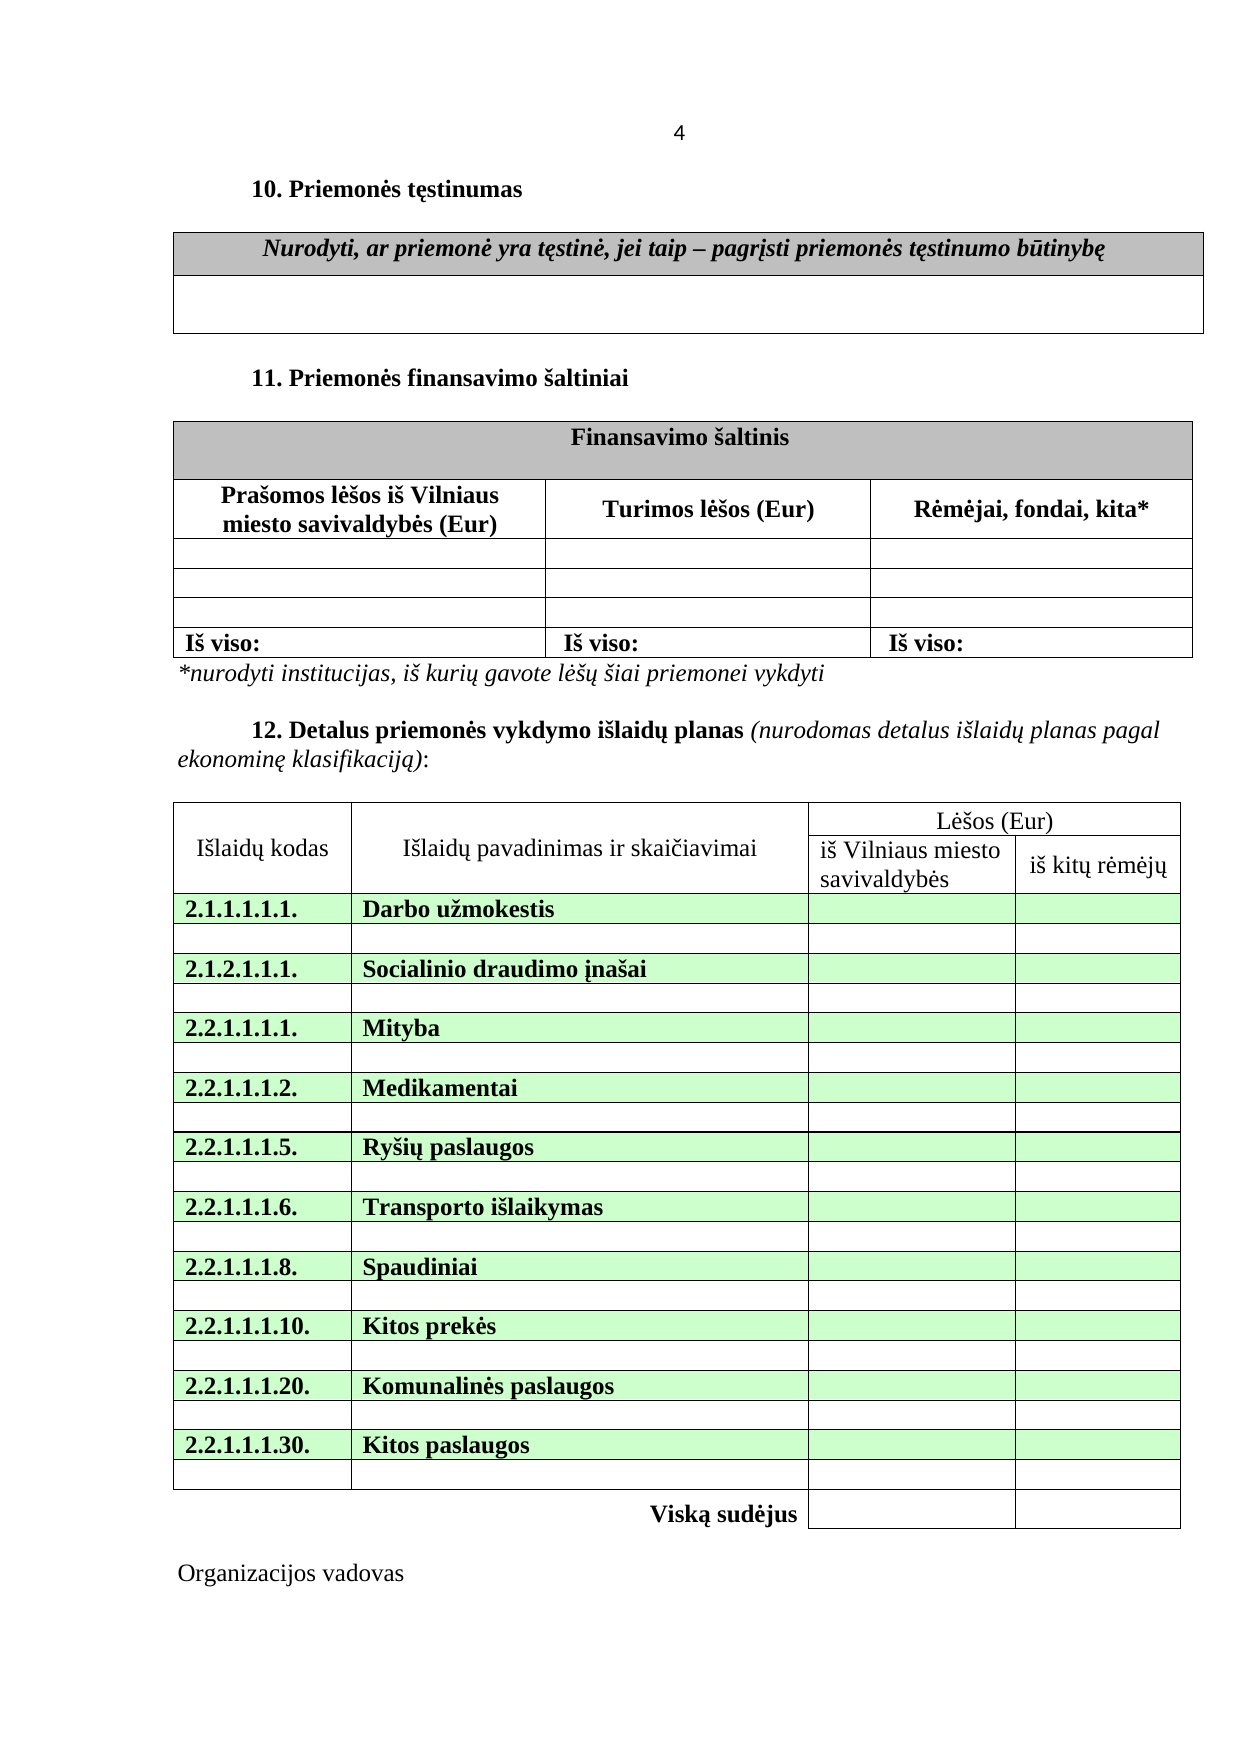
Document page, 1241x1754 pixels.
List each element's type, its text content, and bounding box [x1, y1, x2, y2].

table_cell [809, 1371, 1015, 1399]
table_cell [352, 1341, 808, 1370]
table_cell iš kitų rėmėjų [1016, 836, 1180, 893]
table_cell [174, 1460, 351, 1489]
table_cell [809, 1073, 1015, 1102]
table_cell [809, 1281, 1015, 1310]
table_cell [871, 539, 1192, 567]
table_cell [352, 1281, 808, 1310]
table_cell [174, 276, 1203, 333]
table_cell [174, 984, 351, 1012]
table_cell [1016, 1222, 1180, 1251]
text 10. Priemonės tęstinumas [177, 174, 1181, 203]
table_cell [1016, 1371, 1180, 1399]
table_cell 2.2.1.1.1.8. [174, 1252, 351, 1280]
table_cell Komunalinės paslaugos [352, 1371, 808, 1399]
table_cell [871, 598, 1192, 627]
table_cell 2.2.1.1.1.20. [174, 1371, 351, 1399]
table_cell [1016, 924, 1180, 953]
table_cell [174, 1341, 351, 1370]
table_cell [809, 1252, 1015, 1280]
table_cell [809, 1460, 1015, 1489]
table_cell [1016, 1103, 1180, 1131]
table_header Lėšos (Eur) [809, 803, 1180, 834]
table_cell Rėmėjai, fondai, kita* [871, 480, 1192, 538]
table_cell [1016, 1192, 1180, 1221]
table_cell [352, 984, 808, 1012]
table_cell [174, 1043, 351, 1072]
table_cell Iš viso: [546, 628, 870, 657]
table_cell [1016, 1073, 1180, 1102]
text *nurodyti institucijas, iš kurių gavote lėšų šiai priemonei vykdyti [177, 658, 1181, 687]
table_cell [174, 539, 545, 567]
table_cell [809, 954, 1015, 982]
table_cell [809, 984, 1015, 1012]
table_cell [174, 1281, 351, 1310]
table_cell Kitos prekės [352, 1311, 808, 1340]
table_cell [174, 598, 545, 627]
table_cell [809, 1341, 1015, 1370]
table_cell [1016, 1311, 1180, 1340]
table_header Finansavimo šaltinis [174, 422, 1192, 479]
table_cell [174, 1162, 351, 1191]
table_cell [352, 1460, 808, 1489]
table_cell 2.2.1.1.1.1. [174, 1013, 351, 1042]
table_cell [809, 1013, 1015, 1042]
table_header Išlaidų pavadinimas ir skaičiavimai [352, 803, 808, 893]
table_cell [352, 924, 808, 953]
table_cell Spaudiniai [352, 1252, 808, 1280]
table_cell [174, 1490, 351, 1528]
text 12. Detalus priemonės vykdymo išlaidų planas (nurodomas detalus išlaidų planas pagal ekonominę klasifikaciją): [177, 715, 1181, 773]
text 11. Priemonės finansavimo šaltiniai [177, 363, 1181, 392]
table_cell [352, 1103, 808, 1131]
table_cell Iš viso: [871, 628, 1192, 657]
table_cell [546, 539, 870, 567]
table_cell [809, 1043, 1015, 1072]
table_cell Medikamentai [352, 1073, 808, 1102]
table_cell [809, 1133, 1015, 1161]
table_cell Mityba [352, 1013, 808, 1042]
table_cell [1016, 1281, 1180, 1310]
table_cell [809, 1103, 1015, 1131]
table_cell [1016, 984, 1180, 1012]
table_cell [1016, 954, 1180, 982]
table_cell [352, 1162, 808, 1191]
table_cell [1016, 1341, 1180, 1370]
table_cell Socialinio draudimo įnašai [352, 954, 808, 982]
table_cell [352, 1222, 808, 1251]
table_cell 2.1.1.1.1.1. [174, 894, 351, 923]
table_cell [809, 1192, 1015, 1221]
table_cell 2.1.2.1.1.1. [174, 954, 351, 982]
table_cell [1016, 1430, 1180, 1459]
table_cell [809, 1401, 1015, 1429]
table_cell 2.2.1.1.1.10. [174, 1311, 351, 1340]
table_cell Ryšių paslaugos [352, 1133, 808, 1161]
table_cell Iš viso: [174, 628, 545, 657]
table_cell [809, 1311, 1015, 1340]
table_cell [546, 598, 870, 627]
table_cell 2.2.1.1.1.6. [174, 1192, 351, 1221]
table_cell [352, 1401, 808, 1429]
table_cell iš Vilniaus miesto savivaldybės [809, 836, 1015, 893]
table_header Nurodyti, ar priemonė yra tęstinė, jei taip – pagrįsti priemonės tęstinumo būtinybę [174, 233, 1203, 275]
table_cell Darbo užmokestis [352, 894, 808, 923]
table_cell [174, 1401, 351, 1429]
table_cell [1016, 1460, 1180, 1489]
table_cell [809, 1162, 1015, 1191]
table_cell [1016, 1133, 1180, 1161]
table_cell Turimos lėšos (Eur) [546, 480, 870, 538]
table_cell Prašomos lėšos iš Vilniaus miesto savivaldybės (Eur) [174, 480, 545, 538]
table_cell [1016, 1013, 1180, 1042]
table_cell 2.2.1.1.1.5. [174, 1133, 351, 1161]
text Organizacijos vadovas [177, 1558, 1181, 1586]
table_cell [174, 569, 545, 597]
table_cell [809, 894, 1015, 923]
table_cell [1016, 1252, 1180, 1280]
table_cell [1016, 894, 1180, 923]
table_cell [352, 1043, 808, 1072]
table_cell [174, 1103, 351, 1131]
table_cell [809, 1430, 1015, 1459]
table_cell Viską sudėjus [351, 1490, 808, 1528]
table_cell [1016, 1401, 1180, 1429]
table_cell [871, 569, 1192, 597]
table_cell [1016, 1490, 1180, 1528]
table_header Išlaidų kodas [174, 803, 351, 893]
table_cell [809, 1222, 1015, 1251]
table_cell [174, 924, 351, 953]
table_cell Kitos paslaugos [352, 1430, 808, 1459]
table_cell 2.2.1.1.1.2. [174, 1073, 351, 1102]
table_cell [546, 569, 870, 597]
table_cell Transporto išlaikymas [352, 1192, 808, 1221]
table_cell [1016, 1162, 1180, 1191]
table_cell [174, 1222, 351, 1251]
table_cell 2.2.1.1.1.30. [174, 1430, 351, 1459]
table_cell [1016, 1043, 1180, 1072]
table_cell [809, 1490, 1015, 1528]
table_cell [809, 924, 1015, 953]
